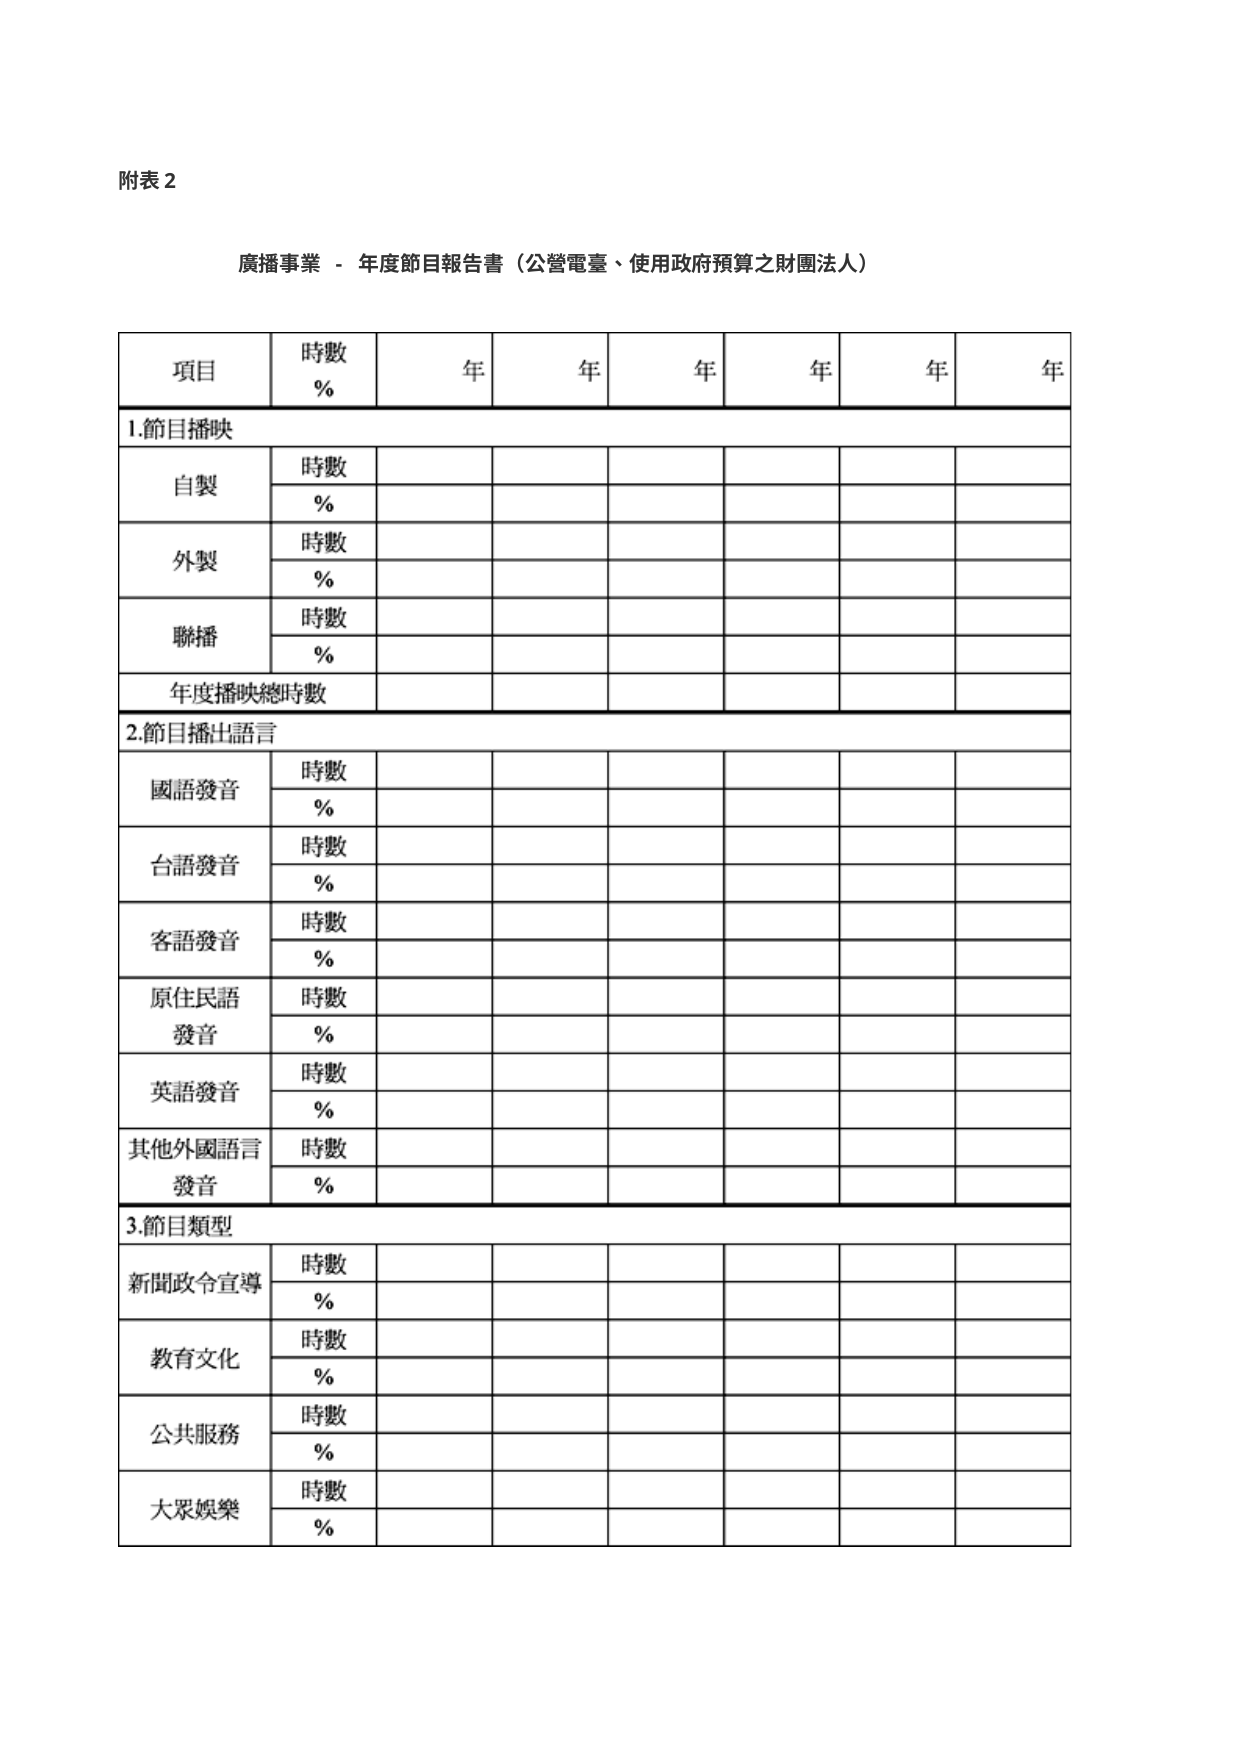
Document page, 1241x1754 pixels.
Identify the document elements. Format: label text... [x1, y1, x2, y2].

text 附表2 [118, 137, 1122, 200]
text 廣播事業 - 年度節目報告書（公營電臺、使用政府預算之財團法人） [118, 221, 1122, 283]
